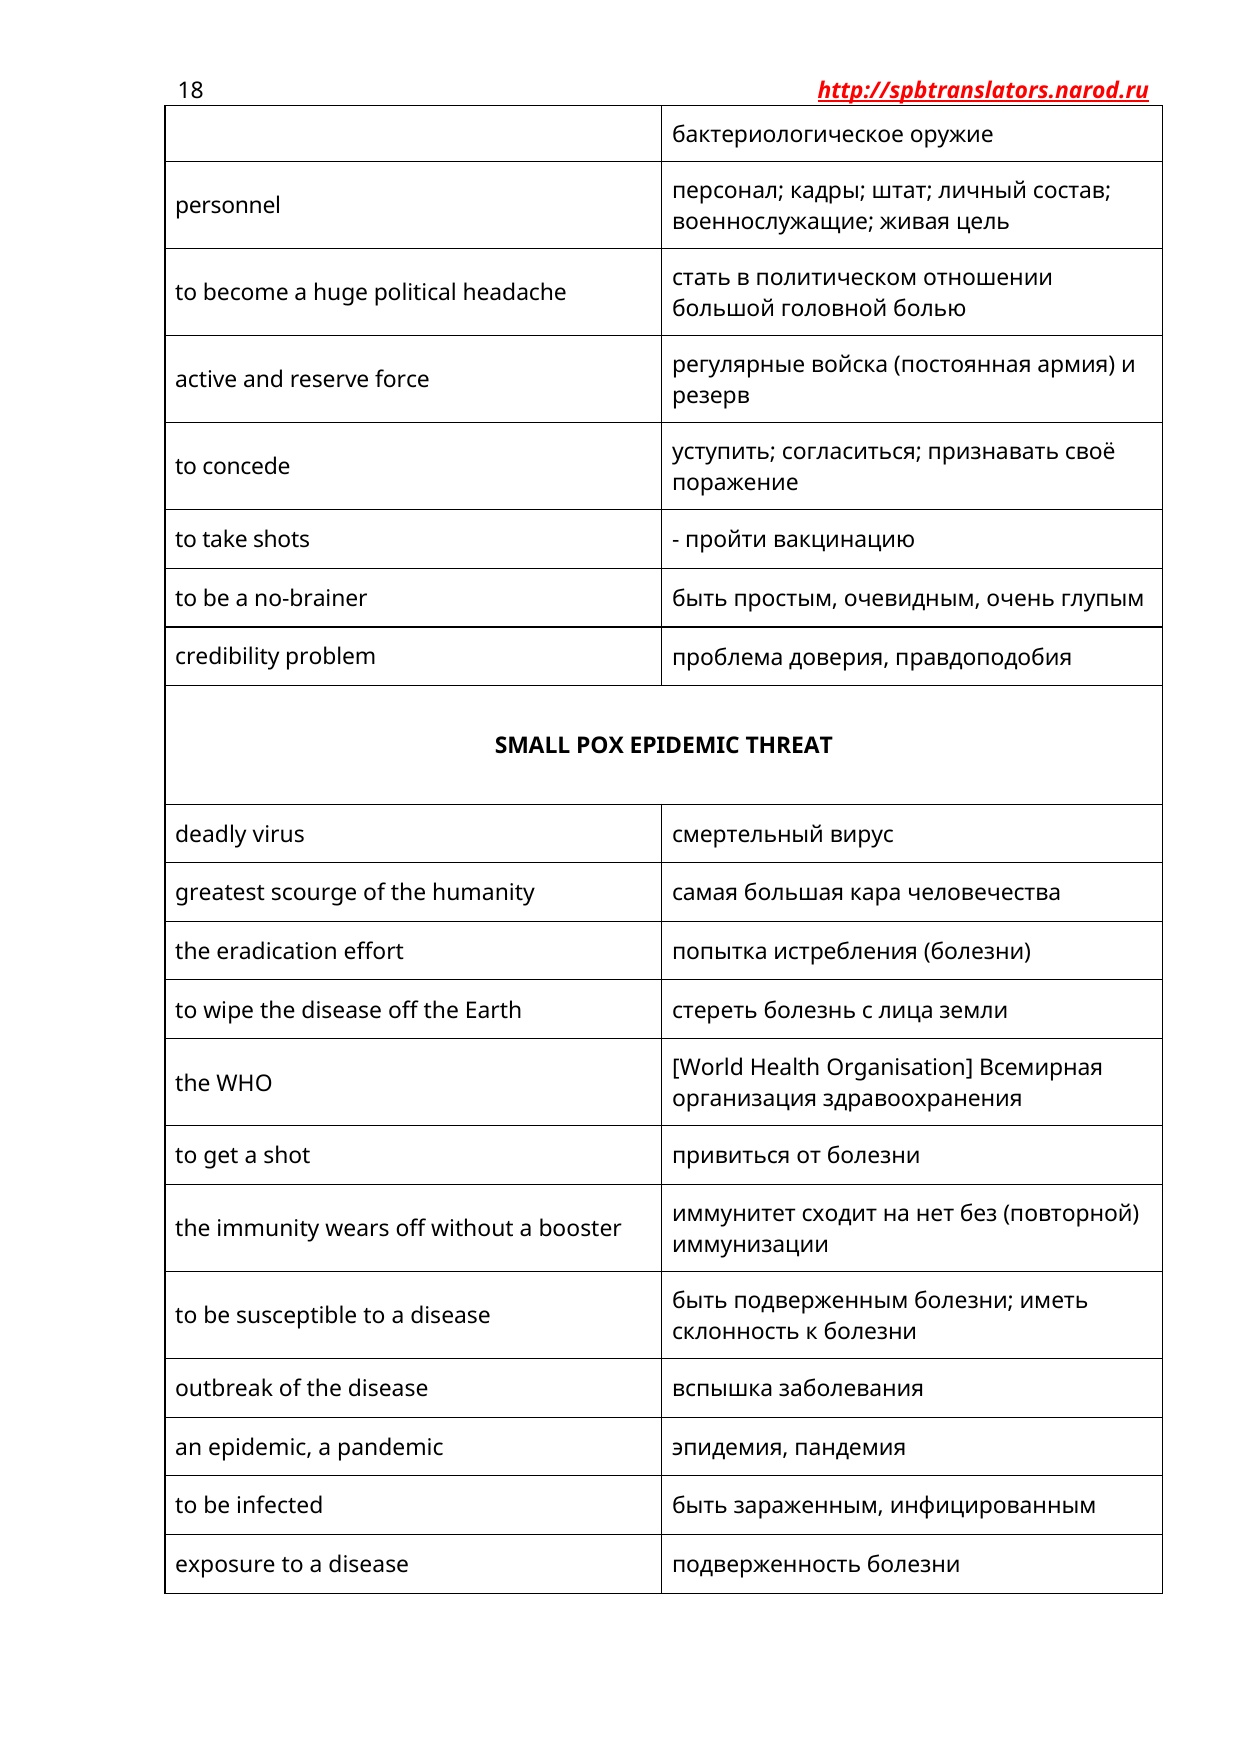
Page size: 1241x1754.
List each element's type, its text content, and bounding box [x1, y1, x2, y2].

table_cell персонал; кадры; штат; личный состав; военнослужащие; живая цель [662, 162, 1162, 248]
table_cell - пройти вакцинацию [662, 510, 1162, 568]
table_cell the immunity wears off without a booster [166, 1185, 661, 1271]
table_cell [1163, 335, 1171, 422]
table_cell проблема доверия, правдоподобия [662, 628, 1162, 685]
table_cell вспышка заболевания [662, 1359, 1162, 1417]
table_cell exposure to a disease [166, 1535, 661, 1592]
table_cell active and reserve force [166, 336, 661, 422]
table_cell [1163, 862, 1171, 921]
table_cell [1163, 1475, 1171, 1534]
table_cell to wipe the disease off the Earth [166, 980, 661, 1038]
table_cell [1163, 1125, 1171, 1184]
table_cell быть зараженным, инфицированным [662, 1476, 1162, 1534]
table_cell [1163, 1271, 1171, 1358]
table_cell [1163, 248, 1171, 335]
table_cell [1163, 685, 1171, 803]
table_cell уступить; согласиться; признавать своё поражение [662, 423, 1162, 509]
table_cell самая большая кара человечества [662, 863, 1162, 921]
table_cell [1163, 1417, 1171, 1475]
table_cell to be susceptible to a disease [166, 1272, 661, 1358]
table_cell быть простым, очевидным, очень глупым [662, 569, 1162, 626]
table_cell быть подверженным болезни; иметь склонность к болезни [662, 1272, 1162, 1358]
table_cell привиться от болезни [662, 1126, 1162, 1184]
table_cell greatest scourge of the humanity [166, 863, 661, 921]
table_cell [1163, 1358, 1171, 1417]
table_cell SMALL POX EPIDEMIC THREAT [166, 686, 1162, 803]
table_cell to be a no-brainer [166, 569, 661, 626]
table_cell an epidemic, a pandemic [166, 1418, 661, 1475]
table_cell [1163, 1534, 1171, 1592]
table_cell the eradication effort [166, 922, 661, 979]
table_cell [World Health Organisation] Всемирная организация здравоохранения [662, 1039, 1162, 1125]
table_cell попытка истребления (болезни) [662, 922, 1162, 979]
table_cell [1163, 1038, 1171, 1125]
table_cell to be infected [166, 1476, 661, 1534]
table_cell стать в политическом отношении большой головной болью [662, 249, 1162, 335]
table_cell [166, 106, 661, 161]
table_cell personnel [166, 162, 661, 248]
table_cell [1163, 161, 1171, 248]
table_cell outbreak of the disease [166, 1359, 661, 1417]
table_cell [1163, 979, 1171, 1038]
table_cell [1163, 568, 1171, 626]
table_cell to concede [166, 423, 661, 509]
table_cell the WHO [166, 1039, 661, 1125]
table_cell смертельный вирус [662, 805, 1162, 862]
table_cell deadly virus [166, 805, 661, 862]
table_cell подверженность болезни [662, 1535, 1162, 1592]
table_cell эпидемия, пандемия [662, 1418, 1162, 1475]
table_cell регулярные войска (постоянная армия) и резерв [662, 336, 1162, 422]
table_cell [1163, 626, 1171, 685]
table_cell стереть болезнь с лица земли [662, 980, 1162, 1038]
table_cell [1163, 509, 1171, 568]
table_cell to become a huge political headache [166, 249, 661, 335]
table_cell credibility problem [166, 628, 661, 685]
table_cell бактериологическое оружие [662, 106, 1162, 161]
table_cell [1163, 422, 1171, 509]
table_cell [1163, 921, 1171, 979]
table_cell to get a shot [166, 1126, 661, 1184]
table_cell [1163, 804, 1171, 862]
table_cell to take shots [166, 510, 661, 568]
table_cell [1163, 105, 1171, 161]
table_cell [1163, 1184, 1171, 1271]
table_cell иммунитет сходит на нет без (повторной) иммунизации [662, 1185, 1162, 1271]
